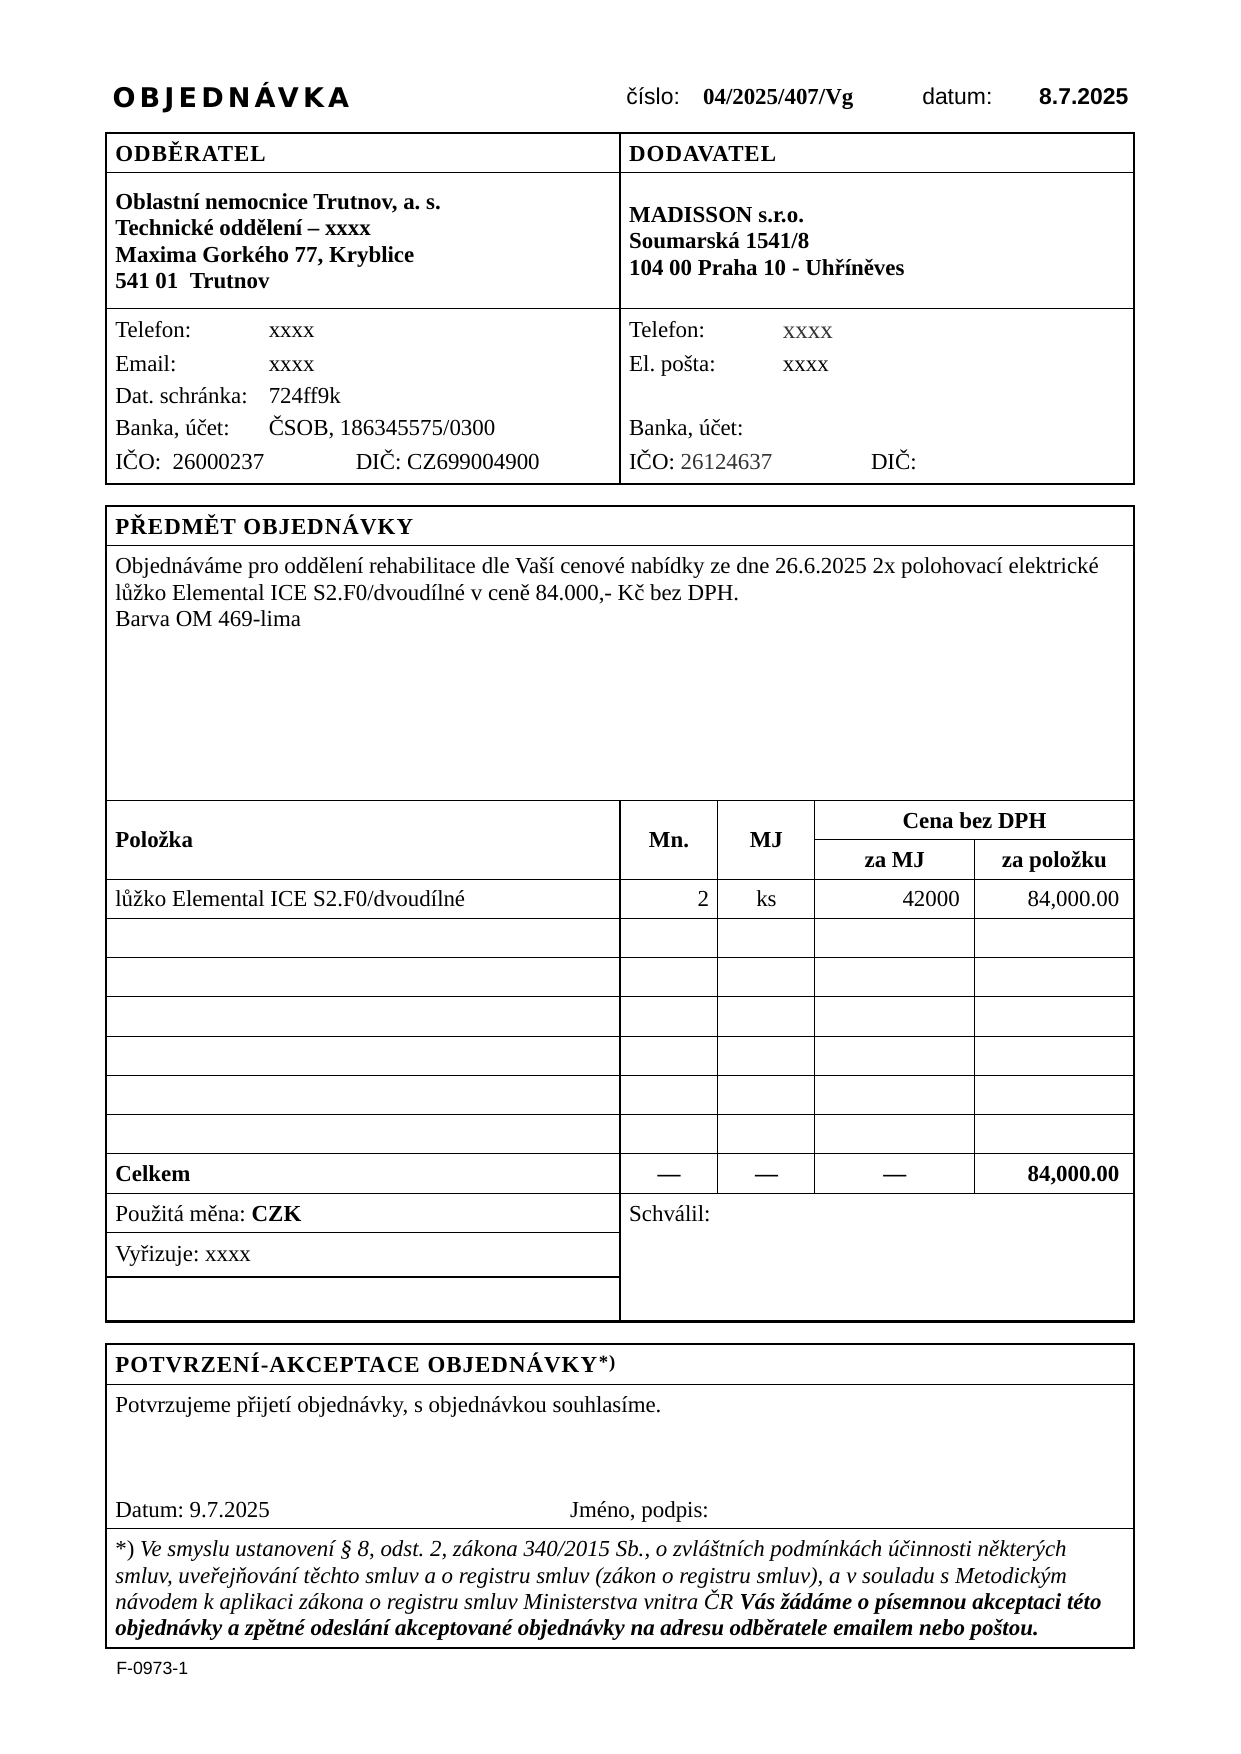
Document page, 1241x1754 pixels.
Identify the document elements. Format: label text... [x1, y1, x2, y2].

table_cell xxxx [774, 347, 1133, 379]
table_cell lůžko Elemental ICE S2.F0/dvoudílné [107, 880, 619, 918]
table_cell *) Ve smyslu ustanovení § 8, odst. 2, zákona 340/2015 Sb., o zvláštních podmínkách účinnosti některých smluv, uveřejňování těchto smluv a o registru smluv (zákon o registru smluv), a v souladu s Metodickým návodem k aplikaci zákona o registru smluv Ministerstva vnitra ČR Vás žádáme o písemnou akceptaci této objednávky a zpětné odeslání akceptované objednávky na adresu odběratele emailem nebo poštou. [107, 1529, 1133, 1647]
table_cell [774, 411, 1133, 443]
table_cell — [815, 1154, 974, 1193]
table_header číslo: [620, 83, 697, 114]
table_header Předmět objednávky [107, 507, 1133, 545]
text F‑0973-1 [106, 1658, 1134, 1678]
table_header 04/2025/407/Vg [697, 83, 898, 114]
table_cell [815, 1115, 974, 1153]
table_cell Telefon: [621, 309, 774, 347]
table_cell Datum: 9.7.2025 [107, 1490, 431, 1528]
table_cell xxxx [260, 347, 619, 379]
table_cell [718, 919, 814, 957]
table_cell [815, 958, 974, 996]
table_cell [815, 997, 974, 1036]
table_cell ,00 [975, 1037, 1133, 1075]
table_header Potvrzení-akceptace objednávky*) [107, 1345, 1133, 1384]
table_cell [107, 997, 619, 1036]
table_cell ,00 [975, 1076, 1133, 1114]
table_cell [621, 1115, 717, 1153]
table_cell MJ [718, 801, 814, 878]
table_cell [718, 1385, 1133, 1490]
table_cell [107, 1115, 619, 1153]
table_cell 84 000,00 [975, 1154, 1133, 1193]
table_header Dodavatel [621, 134, 1133, 172]
table_cell Dat. schránka: [107, 379, 260, 411]
table_cell Banka, účet: [107, 411, 260, 443]
table_cell ks [718, 880, 814, 918]
table_cell [815, 919, 974, 957]
table_cell IČO: 26000237 DIČ: CZ699004900 [107, 443, 619, 482]
table_header datum: [898, 83, 998, 114]
table_cell 42000 [815, 880, 974, 918]
table_cell [815, 1037, 974, 1075]
table_cell Celkem [107, 1154, 619, 1193]
table_cell — [621, 1154, 717, 1193]
table_cell Jméno, podpis: [431, 1490, 717, 1528]
table_cell [718, 958, 814, 996]
table_cell [621, 1037, 717, 1075]
table_cell Potvrzujeme přijetí objednávky, s objednávkou souhlasíme. [107, 1385, 717, 1490]
table_cell Schválil: [621, 1194, 1133, 1320]
table_cell Mn. [621, 801, 717, 878]
table_cell za položku [975, 840, 1133, 878]
table_cell [107, 1037, 619, 1075]
table_cell ,00 [975, 958, 1133, 996]
table_cell Použitá měna: CZK [107, 1194, 619, 1232]
table_cell [815, 1076, 974, 1114]
table_cell [621, 379, 774, 411]
table_cell 84 000,00 [975, 880, 1133, 918]
table_cell za MJ [815, 840, 974, 878]
table_cell — [718, 1154, 814, 1193]
table_cell [107, 1076, 619, 1114]
table_cell [621, 997, 717, 1036]
table_cell [718, 1076, 814, 1114]
table_cell [621, 919, 717, 957]
table_cell [107, 958, 619, 996]
table_cell Telefon: [107, 309, 260, 347]
table_cell ,00 [975, 997, 1133, 1036]
table_cell [621, 1076, 717, 1114]
table_cell Vyřizuje: xxxx [107, 1233, 619, 1276]
table_cell MADISSON s.r.o. Soumarská 1541/8 104 00 Praha 10 - Uhříněves [621, 173, 1133, 308]
table_header 8.7.2025 [998, 83, 1134, 114]
table_cell 2 [621, 880, 717, 918]
table_header Odběratel [107, 134, 619, 172]
table_cell [107, 919, 619, 957]
table_cell Email: [107, 347, 260, 379]
table_header OBJEDNÁVKA [106, 83, 620, 114]
table_cell [107, 1278, 619, 1320]
table_cell [718, 1115, 814, 1153]
table_cell DIČ: [862, 443, 1133, 482]
table_cell El. pošta: [621, 347, 774, 379]
table_cell ,00 [975, 1115, 1133, 1153]
table_cell Banka, účet: [621, 411, 774, 443]
table_cell xxxx [774, 309, 1133, 347]
table_cell Cena bez DPH [815, 801, 1133, 839]
table_cell Položka [107, 801, 619, 878]
table_cell [718, 997, 814, 1036]
table_cell IČO: 26124637 [621, 443, 862, 482]
table_cell [718, 1037, 814, 1075]
table_cell [774, 379, 1133, 411]
table_cell xxxx [260, 309, 619, 347]
table_cell [621, 958, 717, 996]
table_cell [718, 1490, 1133, 1528]
table_cell Objednáváme pro oddělení rehabilitace dle Vaší cenové nabídky ze dne 26.6.2025 2x polohovací elektrické lůžko Elemental ICE S2.F0/dvoudílné v ceně 84.000,- Kč bez DPH. Barva OM 469-lima [107, 546, 1133, 800]
table_cell ,00 [975, 919, 1133, 957]
table_cell Oblastní nemocnice Trutnov, a. s. Technické oddělení – xxxx Maxima Gorkého 77, Kryblice 541 01 Trutnov [107, 173, 619, 308]
table_cell ČSOB, 186345575/0300 [260, 411, 619, 443]
table_cell 724ff9k [260, 379, 619, 411]
